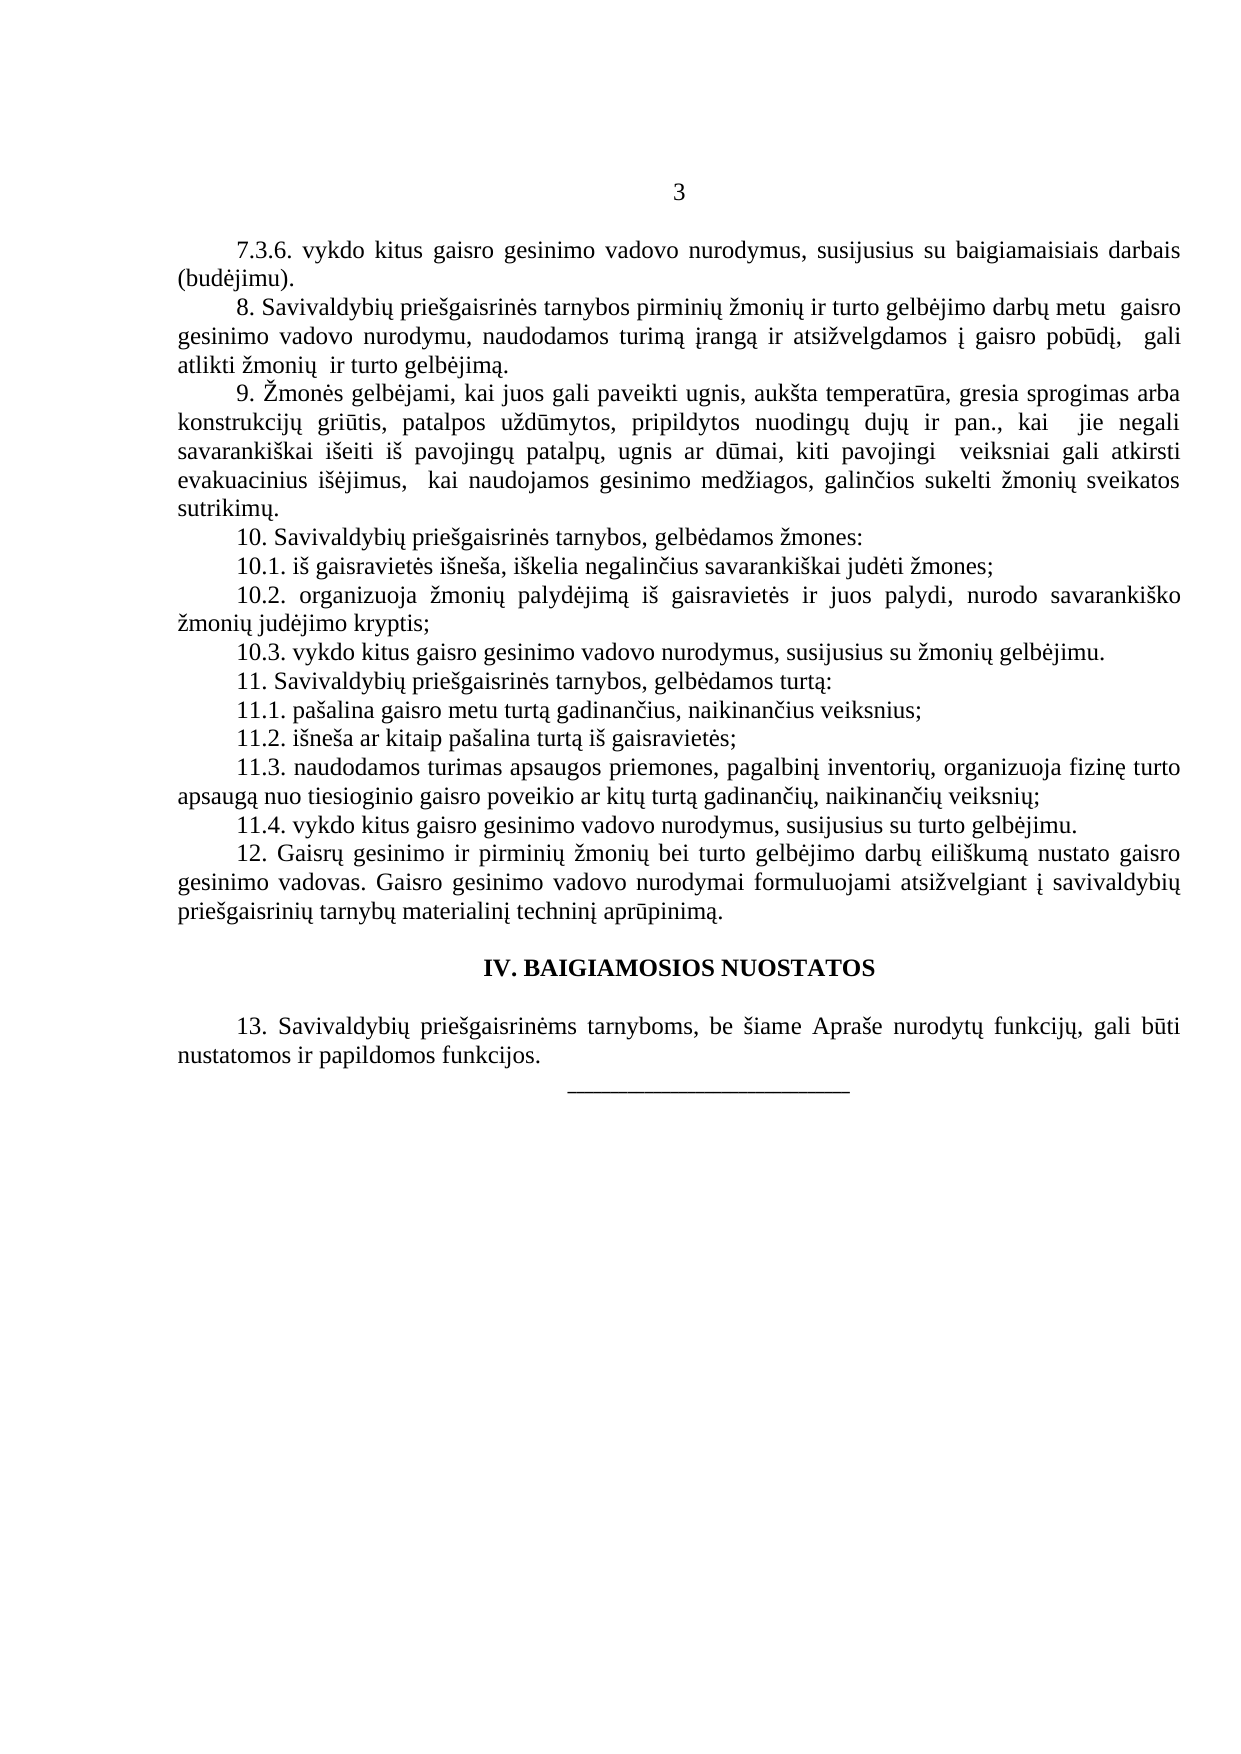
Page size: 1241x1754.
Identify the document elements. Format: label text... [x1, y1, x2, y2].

text 13. Savivaldybių priešgaisrinėms tarnyboms, be šiame Apraše nurodytų funkcijų, gali būti nustatomos ir papildomos funkcijos. [177, 1011, 1181, 1068]
text 12. Gaisrų gesinimo ir pirminių žmonių bei turto gelbėjimo darbų eiliškumą nustato gaisro gesinimo vadovas. Gaisro gesinimo vadovo nurodymai formuluojami atsižvelgiant į savivaldybių priešgaisrinių tarnybų materialinį techninį aprūpinimą. [177, 838, 1181, 925]
text 11.2. išneša ar kitaip pašalina turtą iš gaisravietės; [177, 723, 1181, 752]
text 11.1. pašalina gaisro metu turtą gadinančius, naikinančius veiksnius; [177, 695, 1181, 723]
text 11. Savivaldybių priešgaisrinės tarnybos, gelbėdamos turtą: [177, 666, 1181, 695]
text IV. BAIGIAMOSIOS NUOSTATOS [177, 953, 1181, 982]
text 10.1. iš gaisravietės išneša, iškelia negalinčius savarankiškai judėti žmones; [177, 551, 1181, 580]
text 10.2. organizuoja žmonių palydėjimą iš gaisravietės ir juos palydi, nurodo savarankiško žmonių judėjimo kryptis; [177, 580, 1181, 637]
text 11.3. naudodamos turimas apsaugos priemones, pagalbinį inventorių, organizuoja fizinę turto apsaugą nuo tiesioginio gaisro poveikio ar kitų turtą gadinančių, naikinančių veiksnių; [177, 752, 1181, 810]
text 7.3.6. vykdo kitus gaisro gesinimo vadovo nurodymus, susijusius su baigiamaisiais darbais (budėjimu). [177, 235, 1181, 292]
text 10. Savivaldybių priešgaisrinės tarnybos, gelbėdamos žmones: [177, 522, 1181, 551]
text 8. Savivaldybių priešgaisrinės tarnybos pirminių žmonių ir turto gelbėjimo darbų metu gaisro gesinimo vadovo nurodymu, naudodamos turimą įrangą ir atsižvelgdamos į gaisro pobūdį, gali atlikti žmonių ir turto gelbėjimą. [177, 292, 1181, 378]
text 11.4. vykdo kitus gaisro gesinimo vadovo nurodymus, susijusius su turto gelbėjimu. [177, 810, 1181, 838]
text 10.3. vykdo kitus gaisro gesinimo vadovo nurodymus, susijusius su žmonių gelbėjimu. [177, 637, 1181, 666]
text 9. Žmonės gelbėjami, kai juos gali paveikti ugnis, aukšta temperatūra, gresia sprogimas arba konstrukcijų griūtis, patalpos uždūmytos, pripildytos nuodingų dujų ir pan., kai jie negali savarankiškai išeiti iš pavojingų patalpų, ugnis ar dūmai, kiti pavojingi veiksniai gali atkirsti evakuacinius išėjimus, kai naudojamos gesinimo medžiagos, galinčios sukelti žmonių sveikatos sutrikimų. [177, 378, 1181, 522]
text _________________________________ [177, 1068, 1181, 1097]
